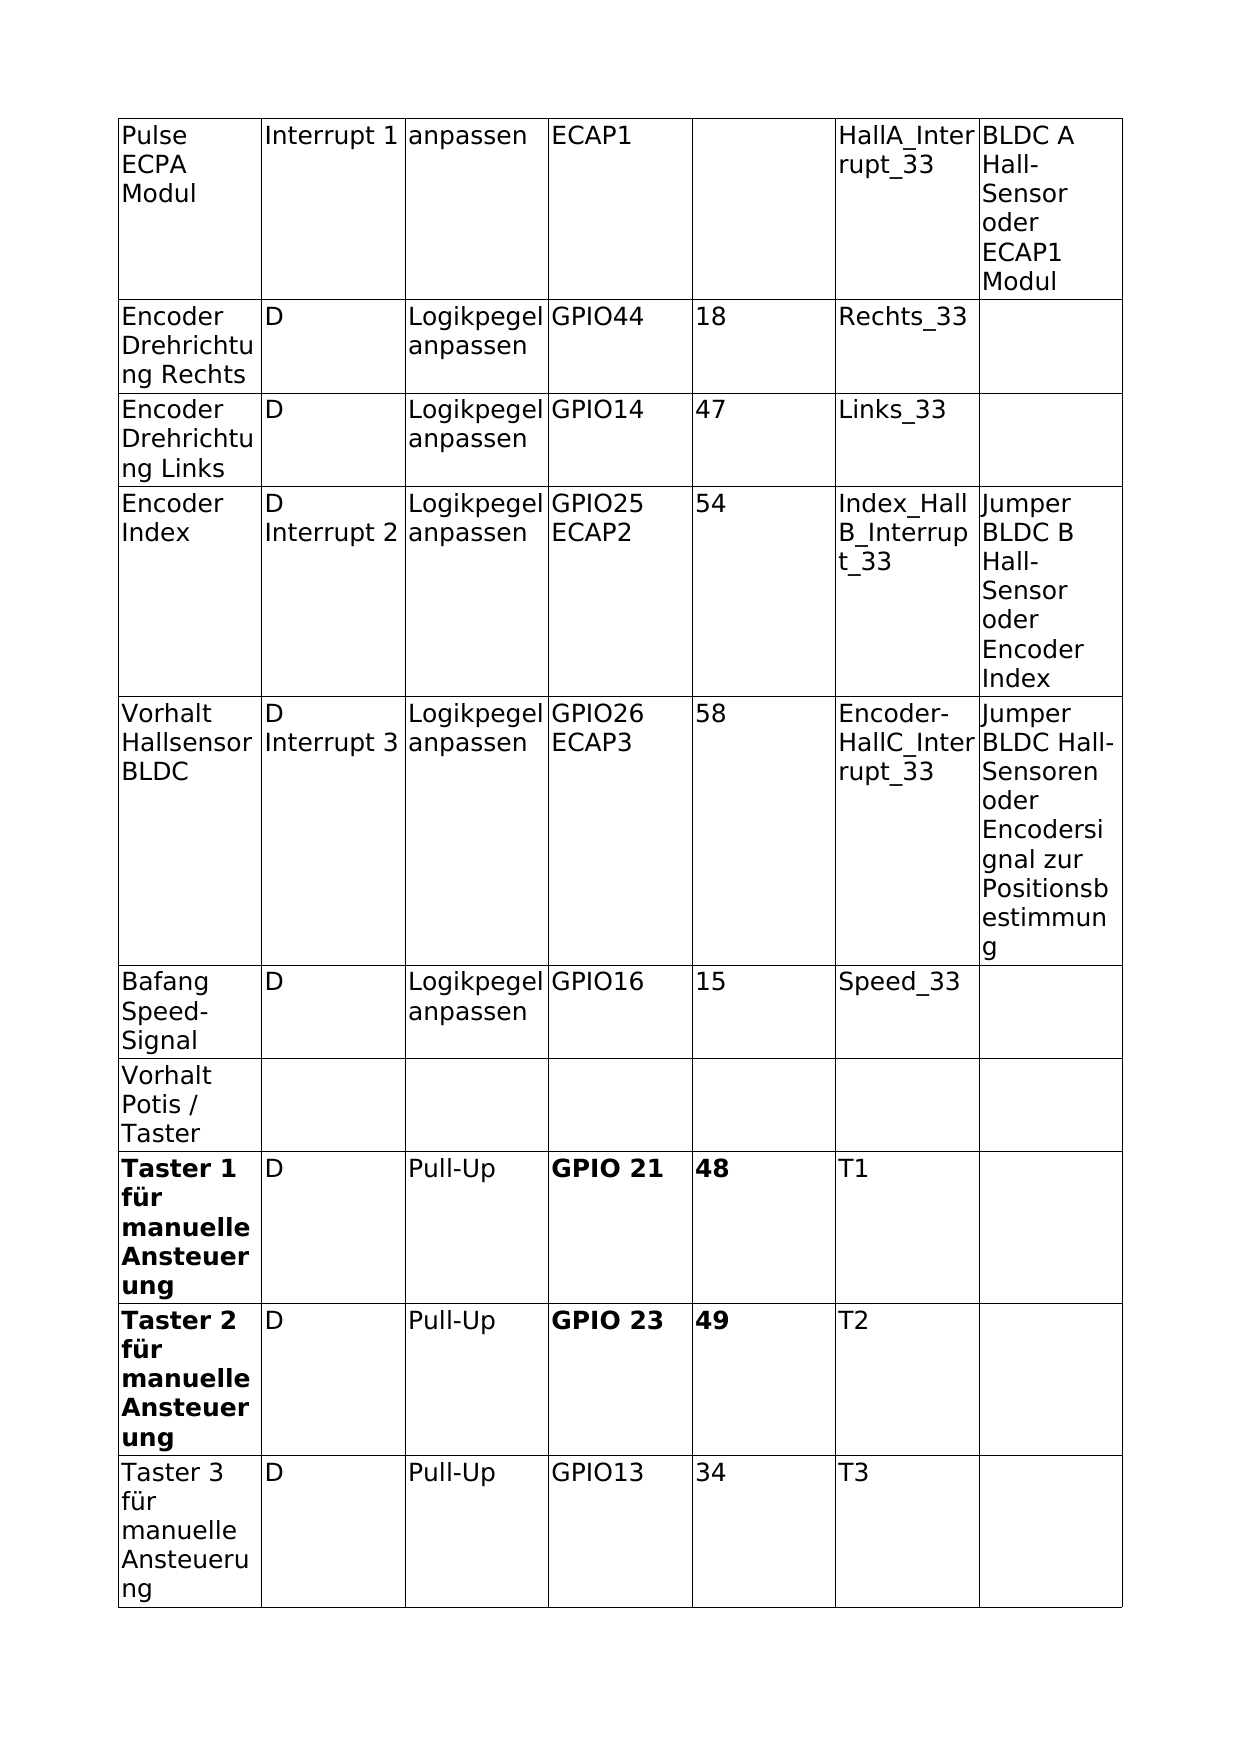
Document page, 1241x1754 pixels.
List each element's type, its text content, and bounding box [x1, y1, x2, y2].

table_cell Pull-Up [406, 1152, 548, 1303]
table_cell 58 [693, 697, 835, 964]
table_cell Logikpegel anpassen [406, 966, 548, 1058]
table_cell [406, 1059, 548, 1151]
table_cell GPIO25 ECAP2 [549, 487, 692, 696]
table_cell GPIO13 [549, 1456, 692, 1607]
table_cell [980, 1059, 1122, 1151]
table_cell D [262, 1152, 405, 1303]
table_cell D [262, 966, 405, 1058]
table_cell 18 [693, 300, 835, 392]
table_cell Speed_33 [836, 966, 979, 1058]
table_cell Logikpegel anpassen [406, 394, 548, 486]
table_cell [693, 1059, 835, 1151]
table_cell ECAP1 [549, 119, 692, 299]
table_cell 47 [693, 394, 835, 486]
table_cell Pull-Up [406, 1304, 548, 1455]
table_cell [549, 1059, 692, 1151]
table_cell D Interrupt 2 [262, 487, 405, 696]
table_cell GPIO44 [549, 300, 692, 392]
table_cell Links_33 [836, 394, 979, 486]
table_cell Logikpegel anpassen [406, 300, 548, 392]
table_cell D [262, 1304, 405, 1455]
table_cell Logikpegel anpassen [406, 697, 548, 964]
table_cell D Interrupt 3 [262, 697, 405, 964]
table_cell GPIO16 [549, 966, 692, 1058]
table_cell [980, 1456, 1122, 1607]
table_cell [980, 1304, 1122, 1455]
table_cell 54 [693, 487, 835, 696]
table_cell Encoder Drehrichtung Rechts [119, 300, 261, 392]
table_cell GPIO 21 [549, 1152, 692, 1303]
table_cell Encoder Drehrichtung Links [119, 394, 261, 486]
table_cell Taster 2 für manuelle Ansteuerung [119, 1304, 261, 1455]
table_cell GPIO 23 [549, 1304, 692, 1455]
table_cell T3 [836, 1456, 979, 1607]
table_cell HallA_Interrupt_33 [836, 119, 979, 299]
table_cell 34 [693, 1456, 835, 1607]
table_cell Pull-Up [406, 1456, 548, 1607]
table_cell Taster 1 für manuelle Ansteuerung [119, 1152, 261, 1303]
table_cell T1 [836, 1152, 979, 1303]
table_cell [980, 394, 1122, 486]
table_cell Interrupt 1 [262, 119, 405, 299]
table_cell Jumper BLDC Hall-Sensoren oder Encodersignal zur Positionsbestimmung [980, 697, 1122, 964]
table_cell [836, 1059, 979, 1151]
table_cell anpassen [406, 119, 548, 299]
table_cell Encoder-HallC_Interrupt_33 [836, 697, 979, 964]
table_cell T2 [836, 1304, 979, 1455]
table_cell [980, 966, 1122, 1058]
table_cell Jumper BLDC B Hall-Sensor oder Encoder Index [980, 487, 1122, 696]
table_cell Bafang Speed-Signal [119, 966, 261, 1058]
table_cell [693, 119, 835, 299]
table_cell Vorhalt Hallsensor BLDC [119, 697, 261, 964]
table_cell BLDC A Hall-Sensor oder ECAP1 Modul [980, 119, 1122, 299]
table_cell [980, 1152, 1122, 1303]
table_cell Logikpegel anpassen [406, 487, 548, 696]
table_cell 15 [693, 966, 835, 1058]
table_cell Encoder Index [119, 487, 261, 696]
table_cell D [262, 1456, 405, 1607]
table_cell Taster 3 für manuelle Ansteuerung [119, 1456, 261, 1607]
table_cell Pulse ECPA Modul [119, 119, 261, 299]
table_cell D [262, 300, 405, 392]
table_cell Index_HallB_Interrupt_33 [836, 487, 979, 696]
table_cell D [262, 394, 405, 486]
table_cell GPIO26 ECAP3 [549, 697, 692, 964]
table_cell Rechts_33 [836, 300, 979, 392]
table_cell [980, 300, 1122, 392]
table_cell Vorhalt Potis / Taster [119, 1059, 261, 1151]
table_cell GPIO14 [549, 394, 692, 486]
table_cell [262, 1059, 405, 1151]
table_cell 48 [693, 1152, 835, 1303]
table_cell 49 [693, 1304, 835, 1455]
